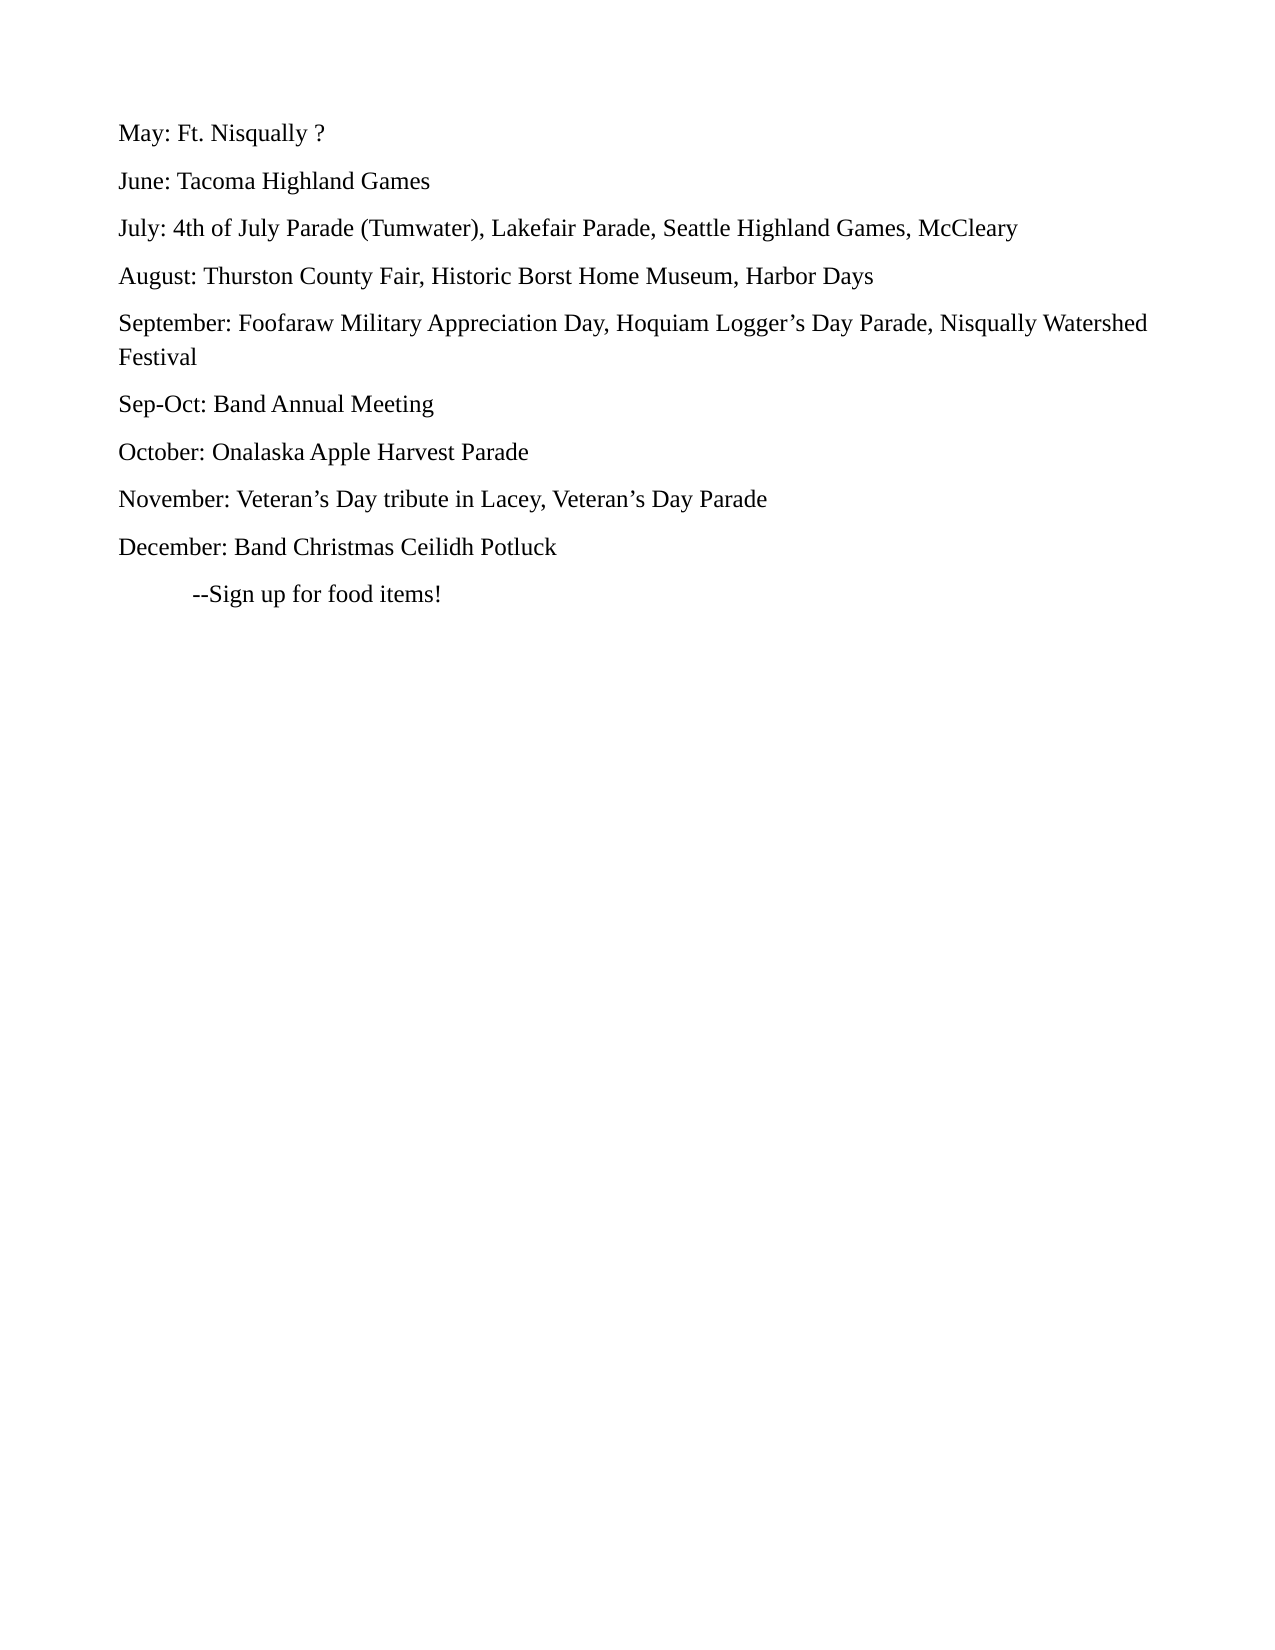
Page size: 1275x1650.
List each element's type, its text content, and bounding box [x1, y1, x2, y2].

text July: 4th of July Parade (Tumwater), Lakefair Parade, Seattle Highland Games, McCleary [118, 213, 1157, 242]
text Sep-Oct: Band Annual Meeting [118, 389, 1157, 418]
text October: Onalaska Apple Harvest Parade [118, 437, 1157, 466]
text December: Band Christmas Ceilidh Potluck [118, 532, 1157, 561]
text August: Thurston County Fair, Historic Borst Home Museum, Harbor Days [118, 261, 1157, 290]
text May: Ft. Nisqually ? [118, 118, 1157, 147]
text June: Tacoma Highland Games [118, 166, 1157, 194]
text --Sign up for food items! [118, 579, 1157, 608]
text November: Veteran’s Day tribute in Lacey, Veteran’s Day Parade [118, 484, 1157, 513]
text September: Foofaraw Military Appreciation Day, Hoquiam Logger’s Day Parade, Nisqually Watershed Festival [118, 308, 1157, 370]
